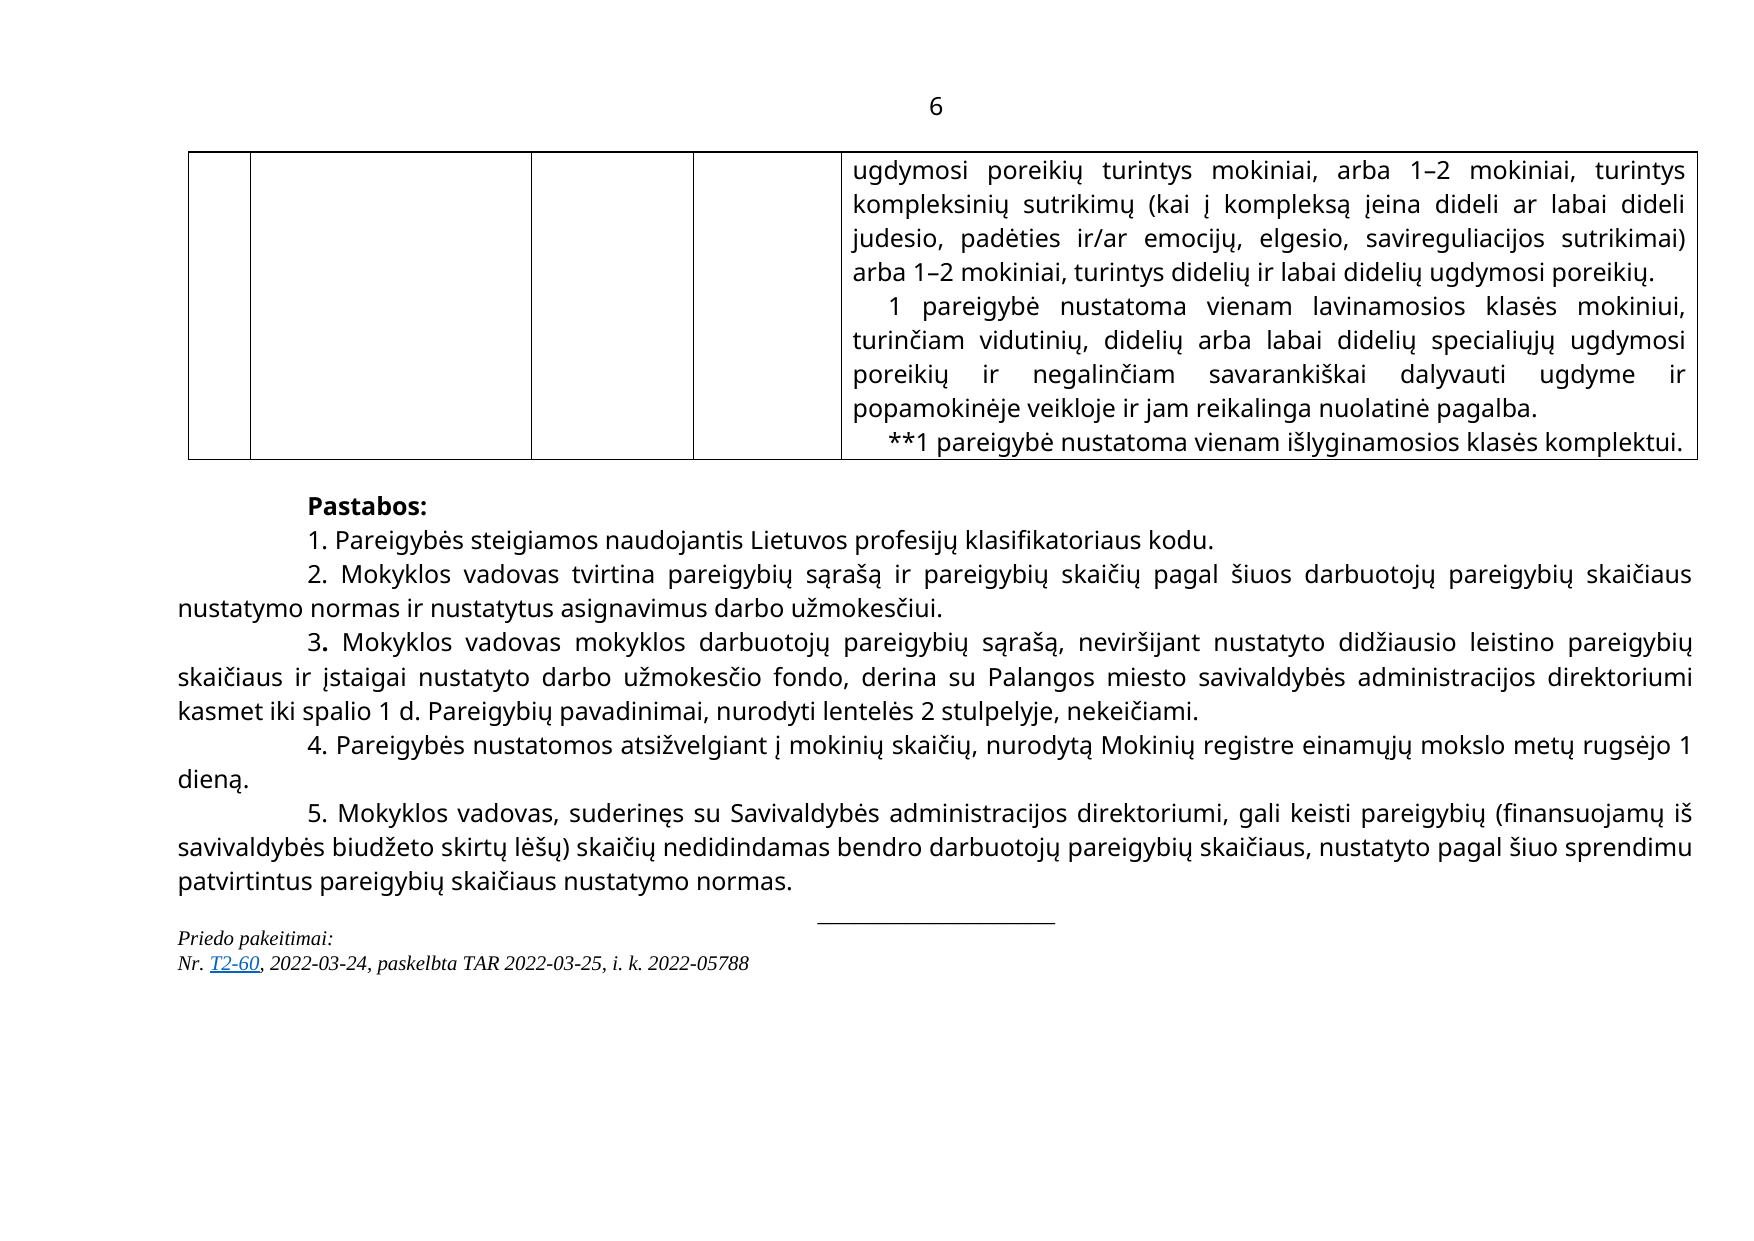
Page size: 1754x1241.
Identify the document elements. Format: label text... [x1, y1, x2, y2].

text 2. Mokyklos vadovas tvirtina pareigybių sąrašą ir pareigybių skaičių pagal šiuos darbuotojų pareigybių skaičiaus nustatymo normas ir nustatytus asignavimus darbo užmokesčiui. [177, 557, 1695, 625]
table_cell [694, 153, 841, 459]
text Nr. T2-60, 2022-03-24, paskelbta TAR 2022-03-25, i. k. 2022-05788 [177, 950, 1695, 974]
text Priedo pakeitimai: [177, 926, 1695, 950]
text ___________________ [177, 898, 1695, 926]
text 3. Mokyklos vadovas mokyklos darbuotojų pareigybių sąrašą, neviršijant nustatyto didžiausio leistino pareigybių skaičiaus ir įstaigai nustatyto darbo užmokesčio fondo, derina su Palangos miesto savivaldybės administracijos direktoriumi kasmet iki spalio 1 d. Pareigybių pavadinimai, nurodyti lentelės 2 stulpelyje, nekeičiami. [177, 625, 1695, 727]
table_cell [532, 153, 693, 459]
table_cell ugdymosi poreikių turintys mokiniai, arba 1–2 mokiniai, turintys kompleksinių sutrikimų (kai į kompleksą įeina dideli ar labai dideli judesio, padėties ir/ar emocijų, elgesio, savireguliacijos sutrikimai) arba 1–2 mokiniai, turintys didelių ir labai didelių ugdymosi poreikių. 1 pareigybė nustatoma vienam lavinamosios klasės mokiniui, turinčiam vidutinių, didelių arba labai didelių specialiųjų ugdymosi poreikių ir negalinčiam savarankiškai dalyvauti ugdyme ir popamokinėje veikloje ir jam reikalinga nuolatinė pagalba. **1 pareigybė nustatoma vienam išlyginamosios klasės komplektui. [842, 153, 1697, 459]
text Pastabos: [177, 489, 1695, 523]
text 5. Mokyklos vadovas, suderinęs su Savivaldybės administracijos direktoriumi, gali keisti pareigybių (finansuojamų iš savivaldybės biudžeto skirtų lėšų) skaičių nedidindamas bendro darbuotojų pareigybių skaičiaus, nustatyto pagal šiuo sprendimu patvirtintus pareigybių skaičiaus nustatymo normas. [177, 795, 1695, 898]
table_cell [189, 153, 250, 459]
table_cell [251, 153, 531, 459]
text 1. Pareigybės steigiamos naudojantis Lietuvos profesijų klasifikatoriaus kodu. [177, 523, 1695, 557]
text 4. Pareigybės nustatomos atsižvelgiant į mokinių skaičių, nurodytą Mokinių registre einamųjų mokslo metų rugsėjo 1 dieną. [177, 727, 1695, 795]
